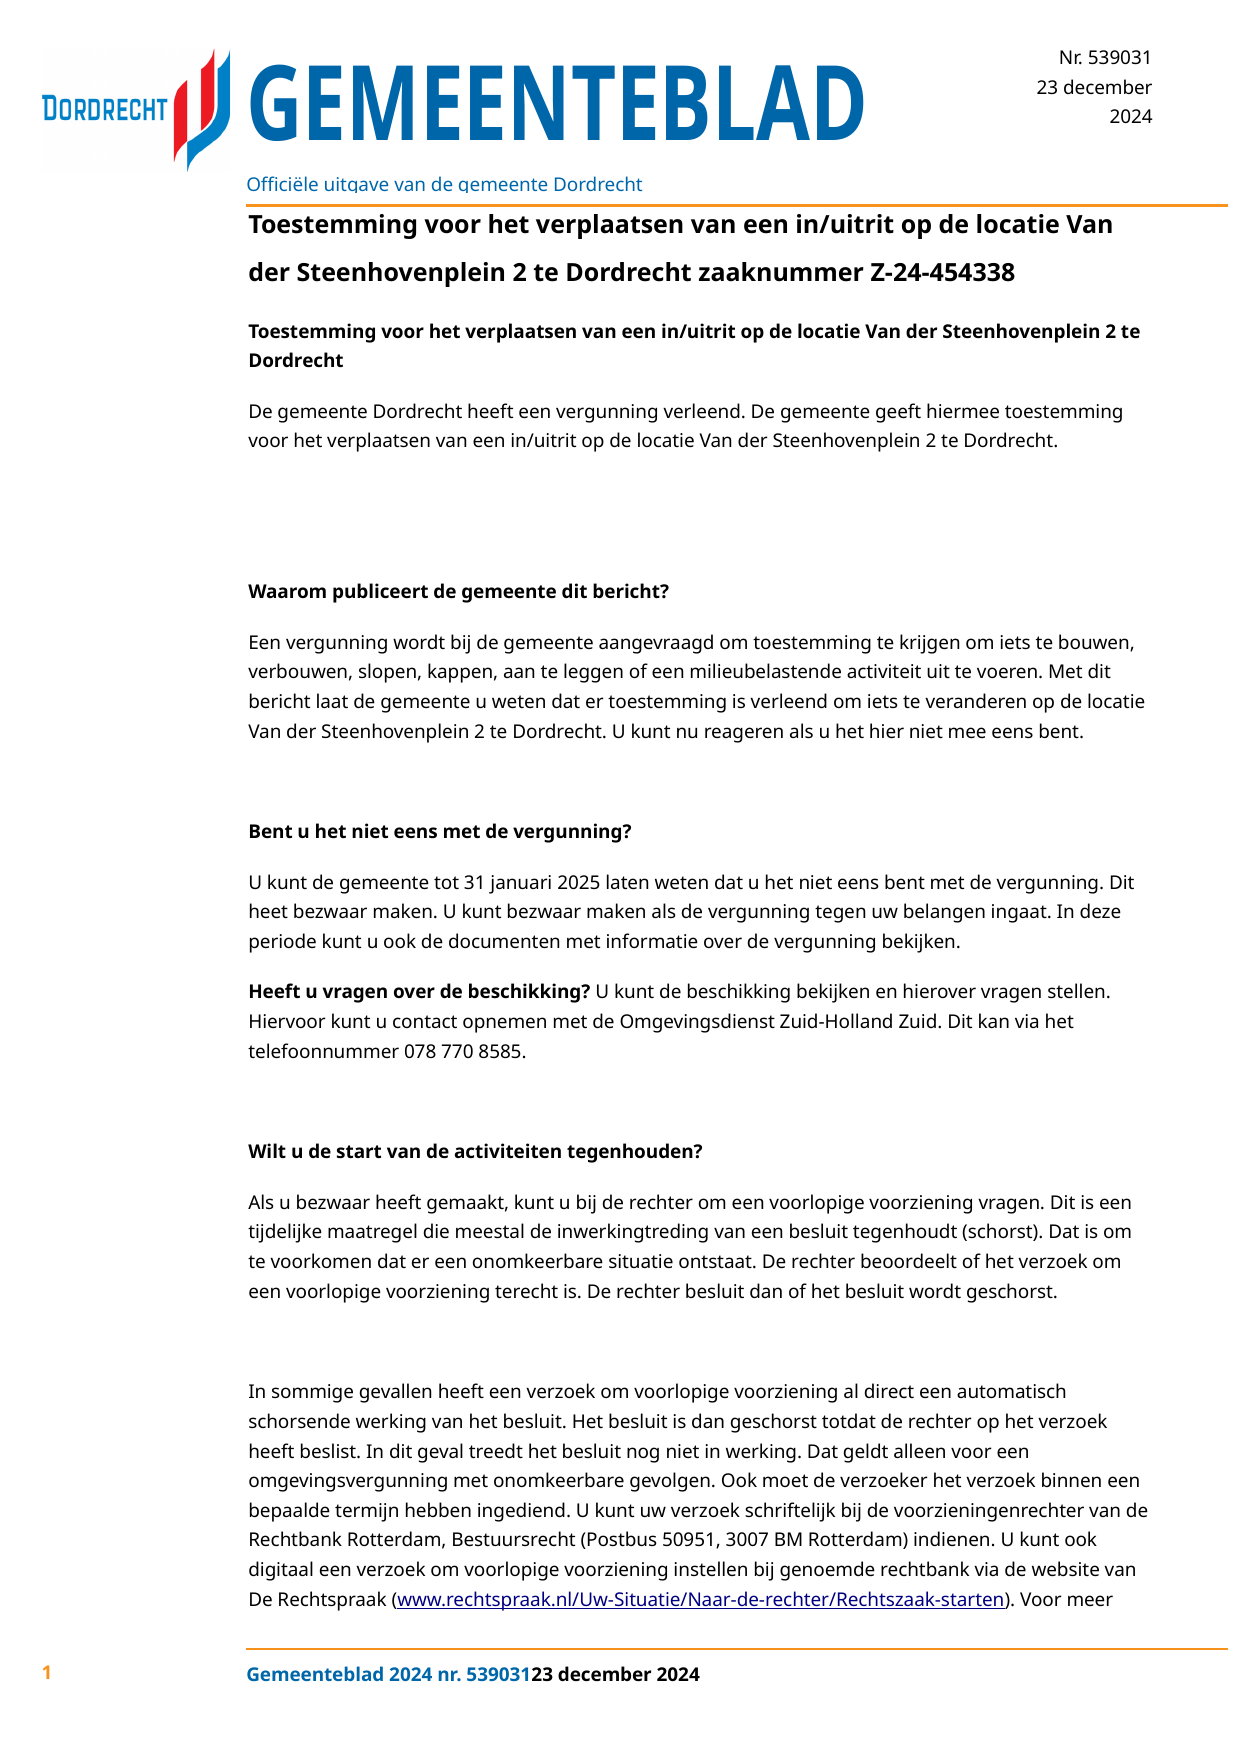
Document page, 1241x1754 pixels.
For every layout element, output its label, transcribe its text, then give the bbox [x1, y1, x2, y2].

text De gemeente Dordrecht heeft een vergunning verleend. De gemeente geeft hiermee toestemming voor het verplaatsen van een in/uitrit op de locatie Van der Steenhovenplein 2 te Dordrecht. [248, 398, 1152, 453]
picture [41, 47, 231, 172]
text Als u bezwaar heeft gemaakt, kunt u bij de rechter om een voorlopige voorziening vragen. Dit is een tijdelijke maatregel die meestal de inwerkingtreding van een besluit tegenhoudt (schorst). Dat is om te voorkomen dat er een onomkeerbare situatie ontstaat. De rechter beoordeelt of het verzoek om een voorlopige voorziening terecht is. De rechter besluit dan of het besluit wordt geschorst. [248, 1189, 1152, 1304]
text Waarom publiceert de gemeente dit bericht? [248, 579, 1152, 604]
text Een vergunning wordt bij de gemeente aangevraagd om toestemming te krijgen om iets te bouwen, verbouwen, slopen, kappen, aan te leggen of een milieubelastende activiteit uit te voeren. Met dit bericht laat de gemeente u weten dat er toestemming is verleend om iets te veranderen op de locatie Van der Steenhovenplein 2 te Dordrecht. U kunt nu reageren als u het hier niet mee eens bent. [248, 629, 1152, 744]
text Toestemming voor het verplaatsen van een in/uitrit op de locatie Van der Steenhovenplein 2 te Dordrecht [248, 318, 1152, 373]
text In sommige gevallen heeft een verzoek om voorlopige voorziening al direct een automatisch schorsende werking van het besluit. Het besluit is dan geschorst totdat de rechter op het verzoek heeft beslist. In dit geval treedt het besluit nog niet in werking. Dat geldt alleen voor een omgevingsvergunning met onomkeerbare gevolgen. Ook moet de verzoeker het verzoek binnen een bepaalde termijn hebben ingediend. U kunt uw verzoek schriftelijk bij de voorzieningenrechter van de Rechtbank Rotterdam, Bestuursrecht (Postbus 50951, 3007 BM Rotterdam) indienen. U kunt ook digitaal een verzoek om voorlopige voorziening instellen bij genoemde rechtbank via de website van De Rechtspraak (www.rechtspraak.nl/Uw-Situatie/Naar-de-rechter/Rechtszaak-starten). Voor meer [248, 1379, 1152, 1612]
text U kunt de gemeente tot 31 januari 2025 laten weten dat u het niet eens bent met de vergunning. Dit heet bezwaar maken. U kunt bezwaar maken als de vergunning tegen uw belangen ingaat. In deze periode kunt u ook de documenten met informatie over de vergunning bekijken. [248, 869, 1152, 954]
text Wilt u de start van de activiteiten tegenhouden? [248, 1139, 1152, 1164]
text Toestemming voor het verplaatsen van een in/uitrit op de locatie Van der Steenhovenplein 2 te Dordrecht zaaknummer Z-24-454338 [248, 207, 1152, 288]
text Heeft u vragen over de beschikking? U kunt de beschikking bekijken en hierover vragen stellen. Hiervoor kunt u contact opnemen met de Omgevingsdienst Zuid-Holland Zuid. Dit kan via het telefoonnummer 078 770 8585. [248, 979, 1152, 1064]
text Bent u het niet eens met de vergunning? [248, 819, 1152, 844]
